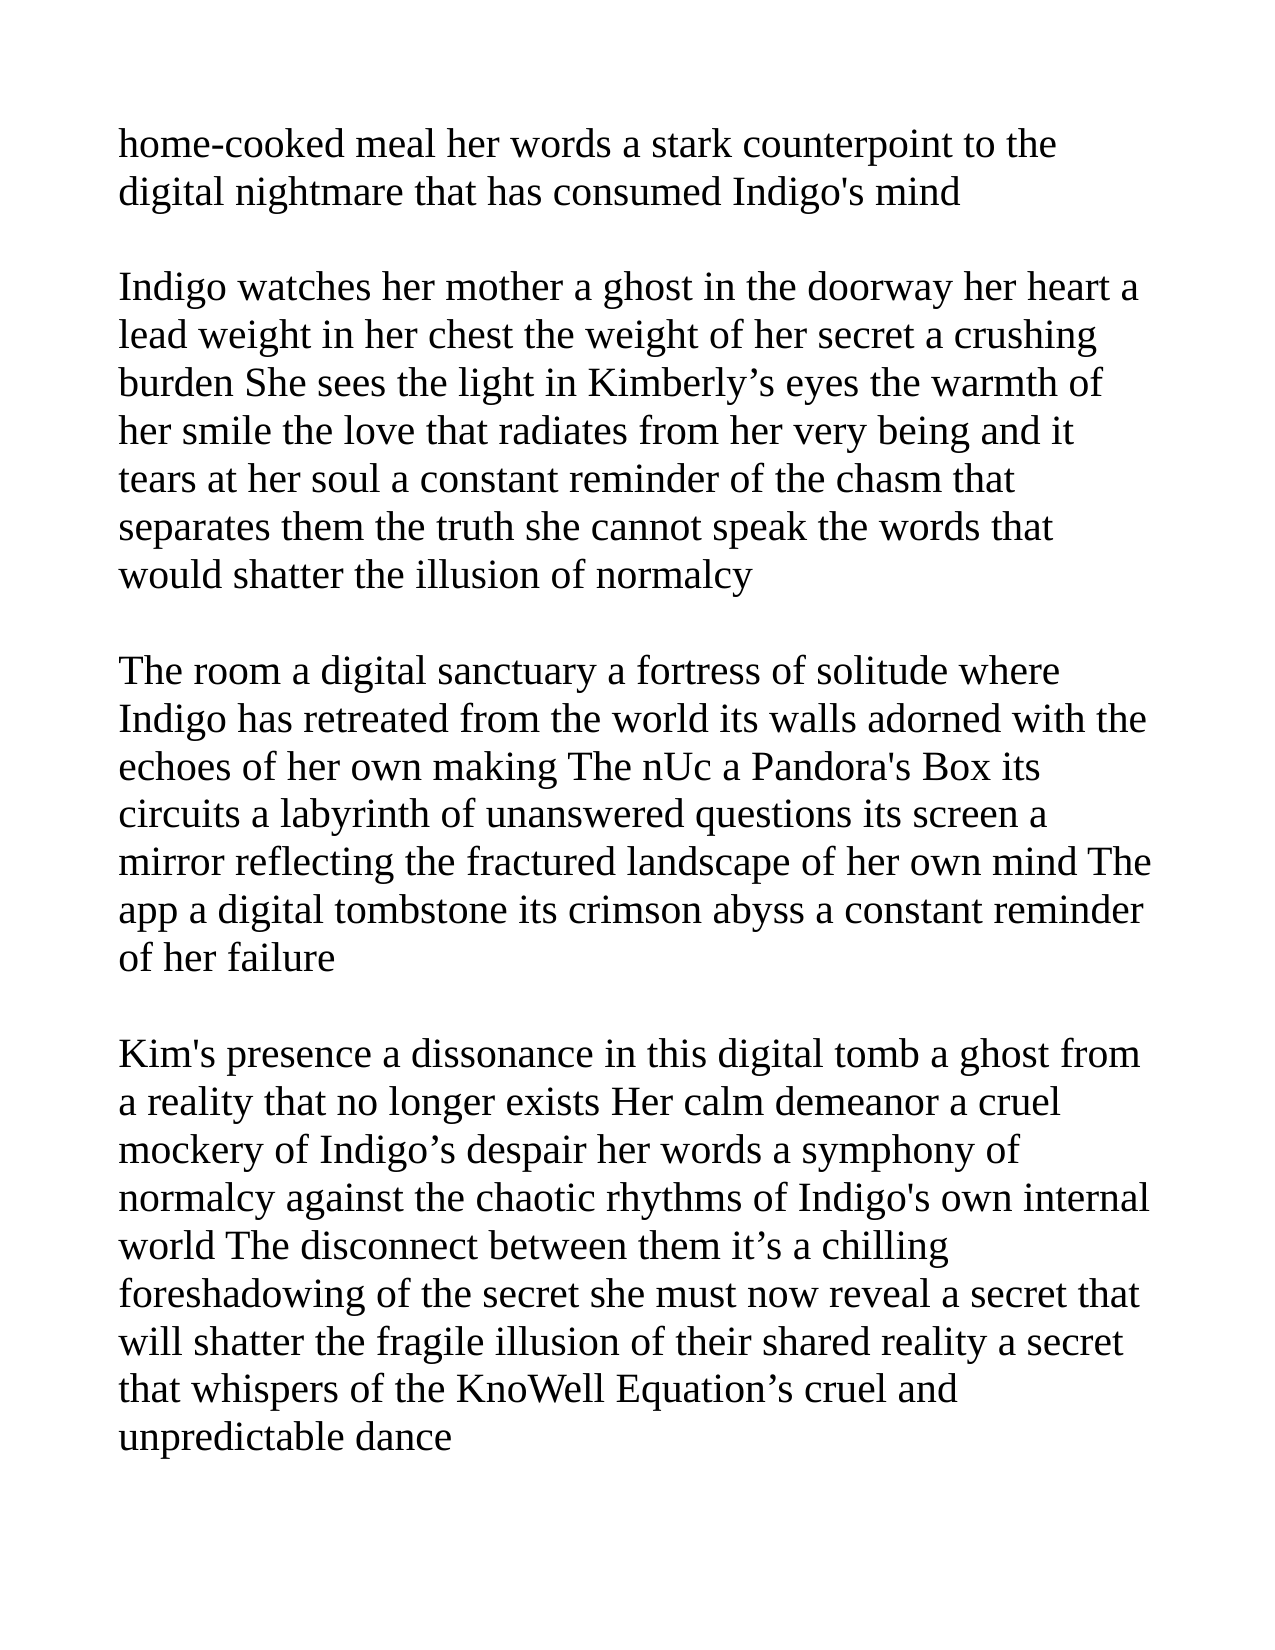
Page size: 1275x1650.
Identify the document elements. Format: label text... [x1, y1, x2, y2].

text The room a digital sanctuary a fortress of solitude where Indigo has retreated from the world its walls adorned with the echoes of her own making The nUc a Pandora's Box its circuits a labyrinth of unanswered questions its screen a mirror reflecting the fractured landscape of her own mind The app a digital tombstone its crimson abyss a constant reminder of her failure [118, 645, 1157, 981]
text Kim's presence a dissonance in this digital tomb a ghost from a reality that no longer exists Her calm demeanor a cruel mockery of Indigo’s despair her words a symphony of normalcy against the chaotic rhythms of Indigo's own internal world The disconnect between them it’s a chilling foreshadowing of the secret she must now reveal a secret that will shatter the fragile illusion of their shared reality a secret that whispers of the KnoWell Equation’s cruel and unpredictable dance [118, 1028, 1157, 1460]
text home-cooked meal her words a stark counterpoint to the digital nightmare that has consumed Indigo's mind [118, 118, 1157, 214]
text Indigo watches her mother a ghost in the doorway her heart a lead weight in her chest the weight of her secret a crushing burden She sees the light in Kimberly’s eyes the warmth of her smile the love that radiates from her very being and it tears at her soul a constant reminder of the chasm that separates them the truth she cannot speak the words that would shatter the illusion of normalcy [118, 262, 1157, 597]
